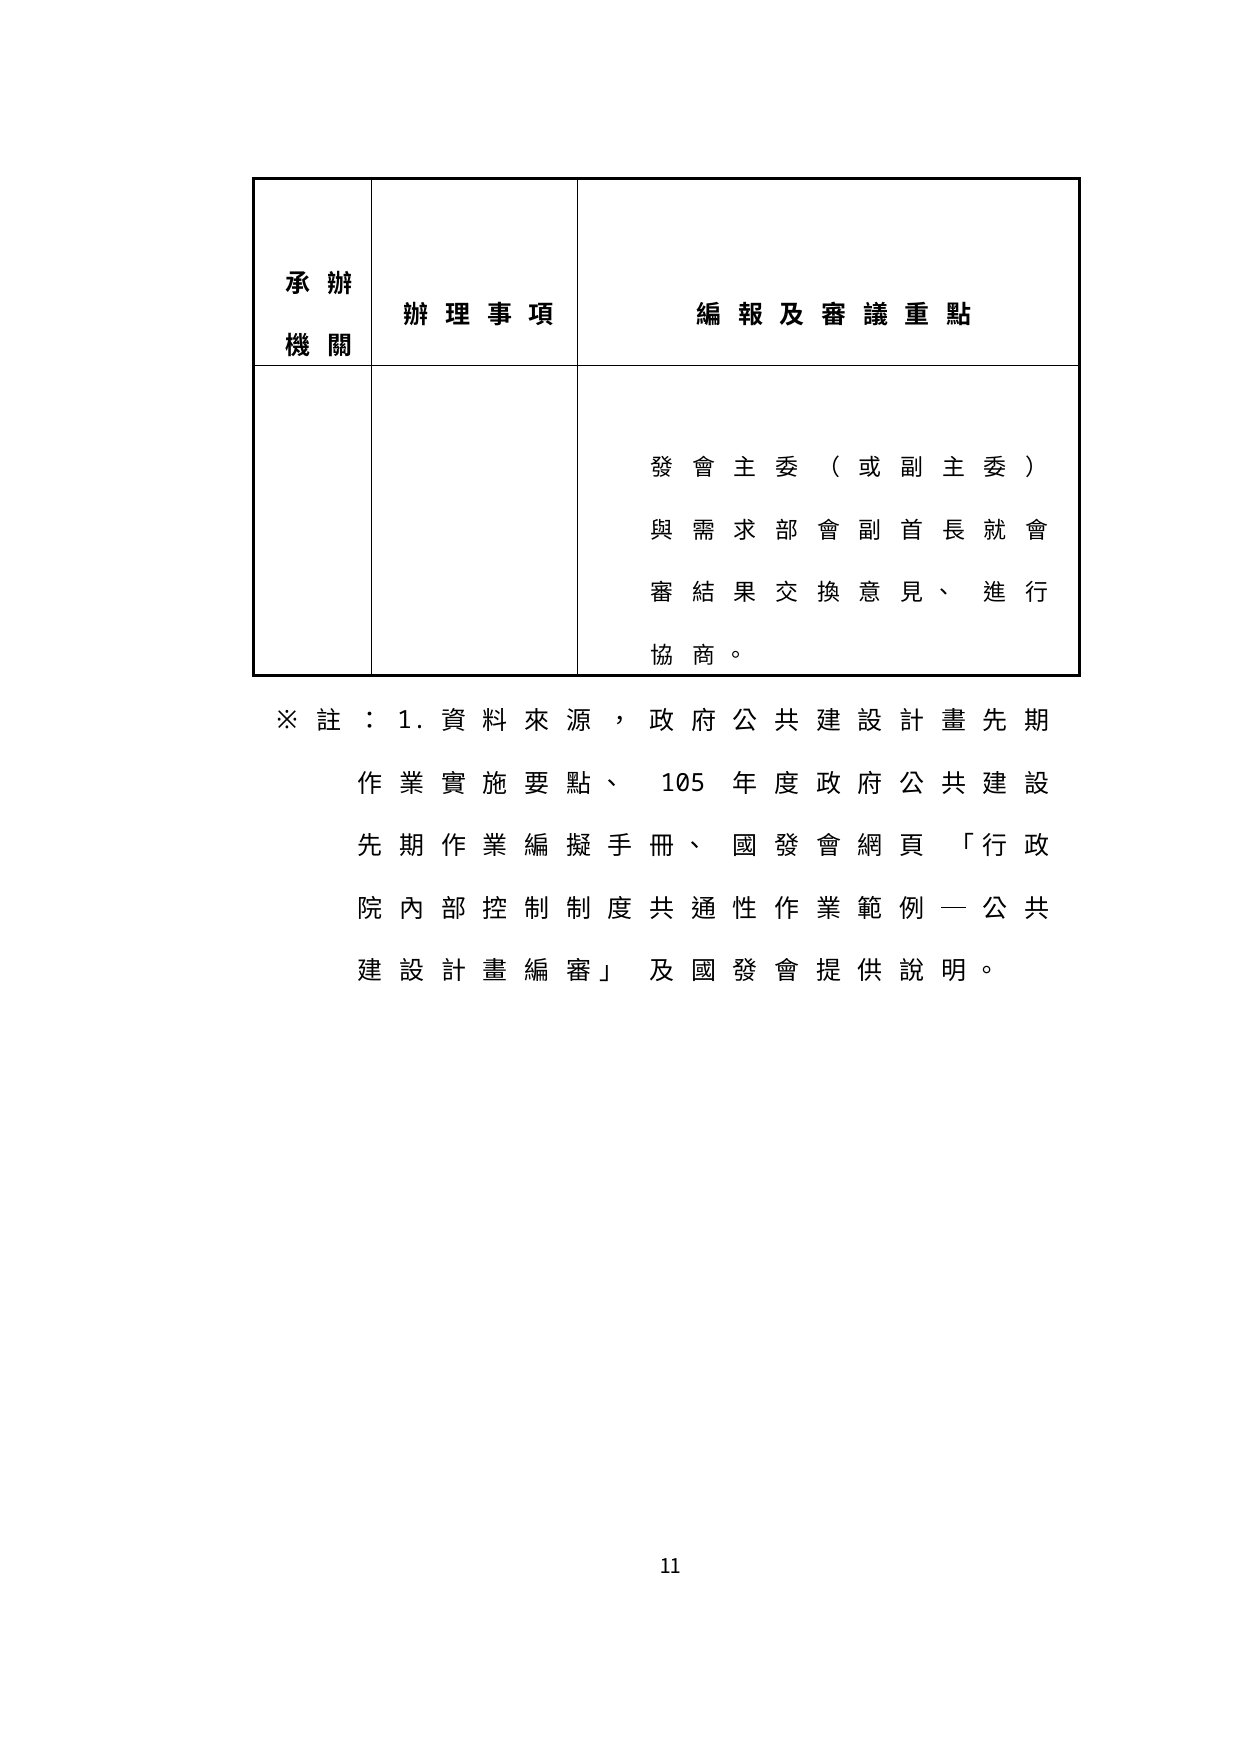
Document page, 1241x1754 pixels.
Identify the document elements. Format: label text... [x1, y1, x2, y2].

table_cell [372, 366, 577, 674]
table_header 承辦機關 [255, 180, 371, 365]
table_header 編報及審議重點 [578, 180, 1078, 365]
table_cell 發會主委（或副主委）與需求部會副首長就會審結果交換意見、進行協商。 [578, 366, 1078, 674]
text ※註：1.資料來源，政府公共建設計畫先期作業實施要點、105年度政府公共建設先期作業編擬手冊、國發會網頁「行政院內部控制制度共通性作業範例─公共建設計畫編審」及國發會提供說明。 [242, 677, 1058, 990]
table_header 辦理事項 [372, 180, 577, 365]
table_cell [255, 366, 371, 674]
